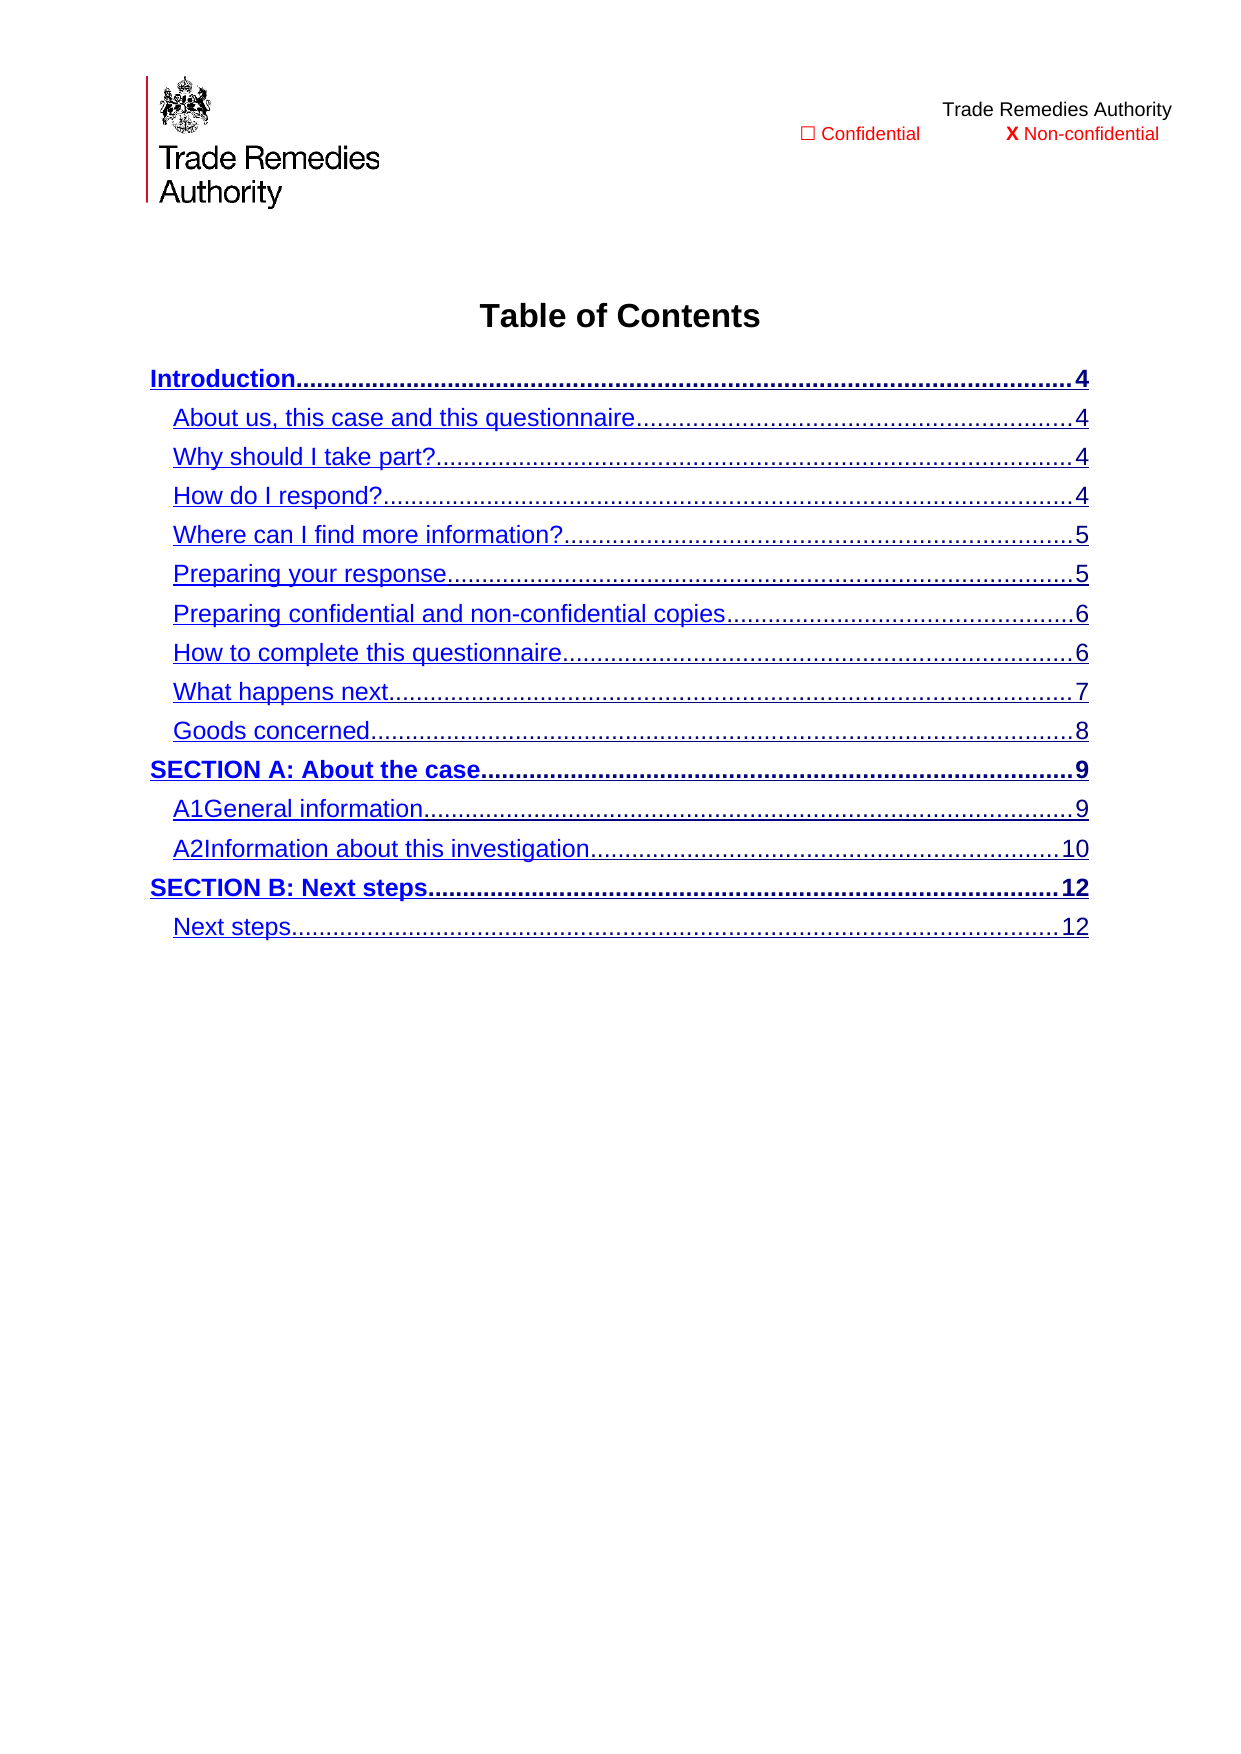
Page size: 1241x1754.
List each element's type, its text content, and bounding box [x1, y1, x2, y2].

text Table of Contents [150, 296, 1090, 335]
text SECTION B: Next steps 12 [150, 873, 1090, 902]
text Next steps 12 [173, 912, 1090, 941]
text How to complete this questionnaire 6 [173, 638, 1090, 667]
text Where can I find more information? 5 [173, 520, 1090, 549]
text About us, this case and this questionnaire 4 [173, 403, 1090, 432]
text A1 General information 9 [173, 794, 1090, 823]
text Preparing your response 5 [173, 559, 1090, 588]
text A2 Information about this investigation 10 [173, 834, 1090, 862]
text Why should I take part? 4 [173, 442, 1090, 471]
text What happens next 7 [173, 677, 1090, 706]
text Preparing confidential and non-confidential copies 6 [173, 599, 1090, 627]
text How do I respond? 4 [173, 481, 1090, 510]
text Goods concerned 8 [173, 716, 1090, 745]
text Introduction 4 [150, 364, 1090, 392]
text SECTION A: About the case 9 [150, 755, 1090, 784]
